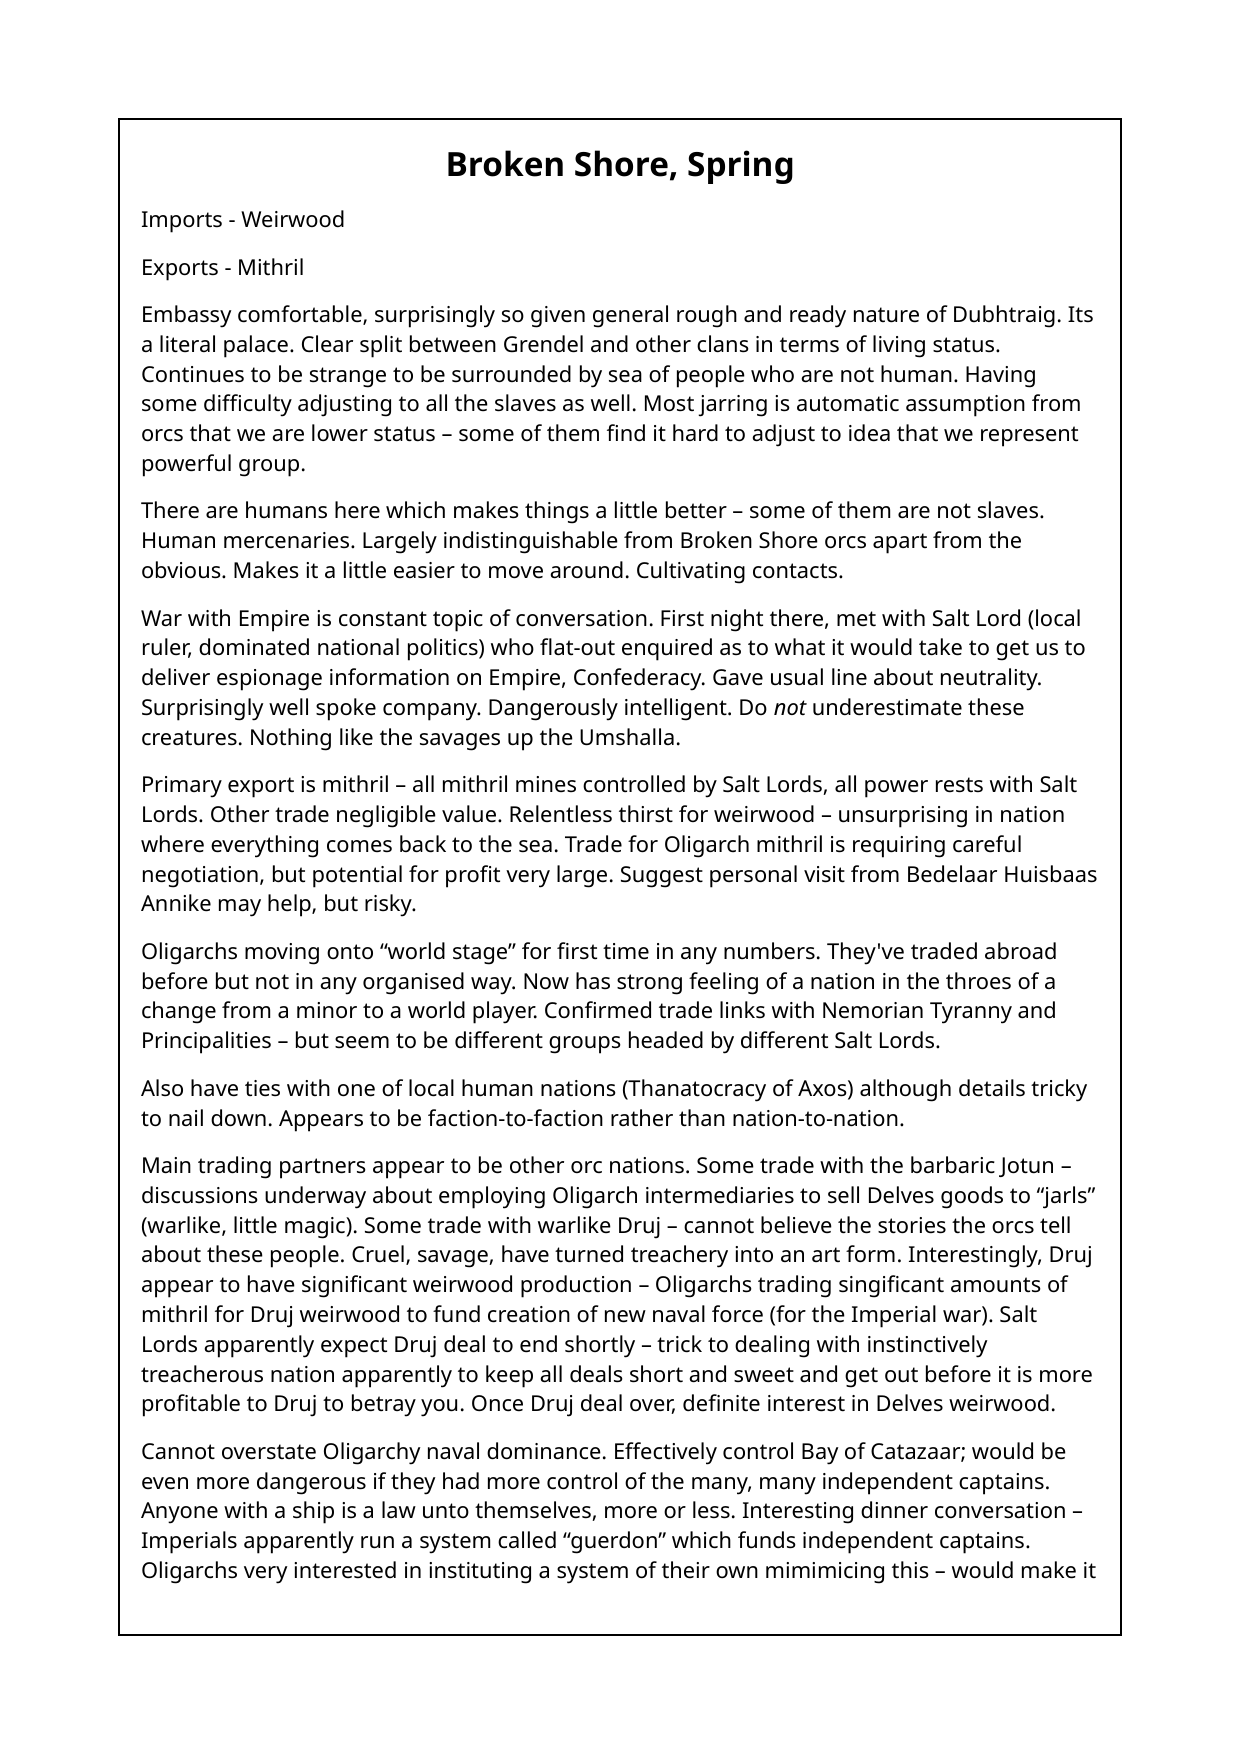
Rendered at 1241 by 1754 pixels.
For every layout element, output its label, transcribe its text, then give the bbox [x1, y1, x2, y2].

text Broken Shore, Spring [141, 141, 1099, 186]
text Also have ties with one of local human nations (Thanatocracy of Axos) although details tricky to nail down. Appears to be faction-to-faction rather than nation-to-nation. [141, 1073, 1099, 1132]
text Main trading partners appear to be other orc nations. Some trade with the barbaric Jotun – discussions underway about employing Oligarch intermediaries to sell Delves goods to “jarls” (warlike, little magic). Some trade with warlike Druj – cannot believe the stories the orcs tell about these people. Cruel, savage, have turned treachery into an art form. Interestingly, Druj appear to have significant weirwood production – Oligarchs trading singificant amounts of mithril for Druj weirwood to fund creation of new naval force (for the Imperial war). Salt Lords apparently expect Druj deal to end shortly – trick to dealing with instinctively treacherous nation apparently to keep all deals short and sweet and get out before it is more profitable to Druj to betray you. Once Druj deal over, definite interest in Delves weirwood. [141, 1150, 1099, 1418]
text Imports - Weirwood [141, 204, 1099, 234]
text There are humans here which makes things a little better – some of them are not slaves. Human mercenaries. Largely indistinguishable from Broken Shore orcs apart from the obvious. Makes it a little easier to move around. Cultivating contacts. [141, 495, 1099, 585]
text Embassy comfortable, surprisingly so given general rough and ready nature of Dubhtraig. Its a literal palace. Clear split between Grendel and other clans in terms of living status. Continues to be strange to be surrounded by sea of people who are not human. Having some difficulty adjusting to all the slaves as well. Most jarring is automatic assumption from orcs that we are lower status – some of them find it hard to adjust to idea that we represent powerful group. [141, 299, 1099, 478]
text Primary export is mithril – all mithril mines controlled by Salt Lords, all power rests with Salt Lords. Other trade negligible value. Relentless thirst for weirwood – unsurprising in nation where everything comes back to the sea. Trade for Oligarch mithril is requiring careful negotiation, but potential for profit very large. Suggest personal visit from Bedelaar Huisbaas Annike may help, but risky. [141, 769, 1099, 918]
text War with Empire is constant topic of conversation. First night there, met with Salt Lord (local ruler, dominated national politics) who flat-out enquired as to what it would take to get us to deliver espionage information on Empire, Confederacy. Gave usual line about neutrality. Surprisingly well spoke company. Dangerously intelligent. Do not underestimate these creatures. Nothing like the savages up the Umshalla. [141, 602, 1099, 751]
text Exports - Mithril [141, 251, 1099, 281]
text Cannot overstate Oligarchy naval dominance. Effectively control Bay of Catazaar; would be even more dangerous if they had more control of the many, many independent captains. Anyone with a ship is a law unto themselves, more or less. Interesting dinner conversation – Imperials apparently run a system called “guerdon” which funds independent captains. Oligarchs very interested in instituting a system of their own mimimicing this – would make it [141, 1436, 1099, 1585]
text Oligarchs moving onto “world stage” for first time in any numbers. They've traded abroad before but not in any organised way. Now has strong feeling of a nation in the throes of a change from a minor to a world player. Confirmed trade links with Nemorian Tyranny and Principalities – but seem to be different groups headed by different Salt Lords. [141, 936, 1099, 1055]
